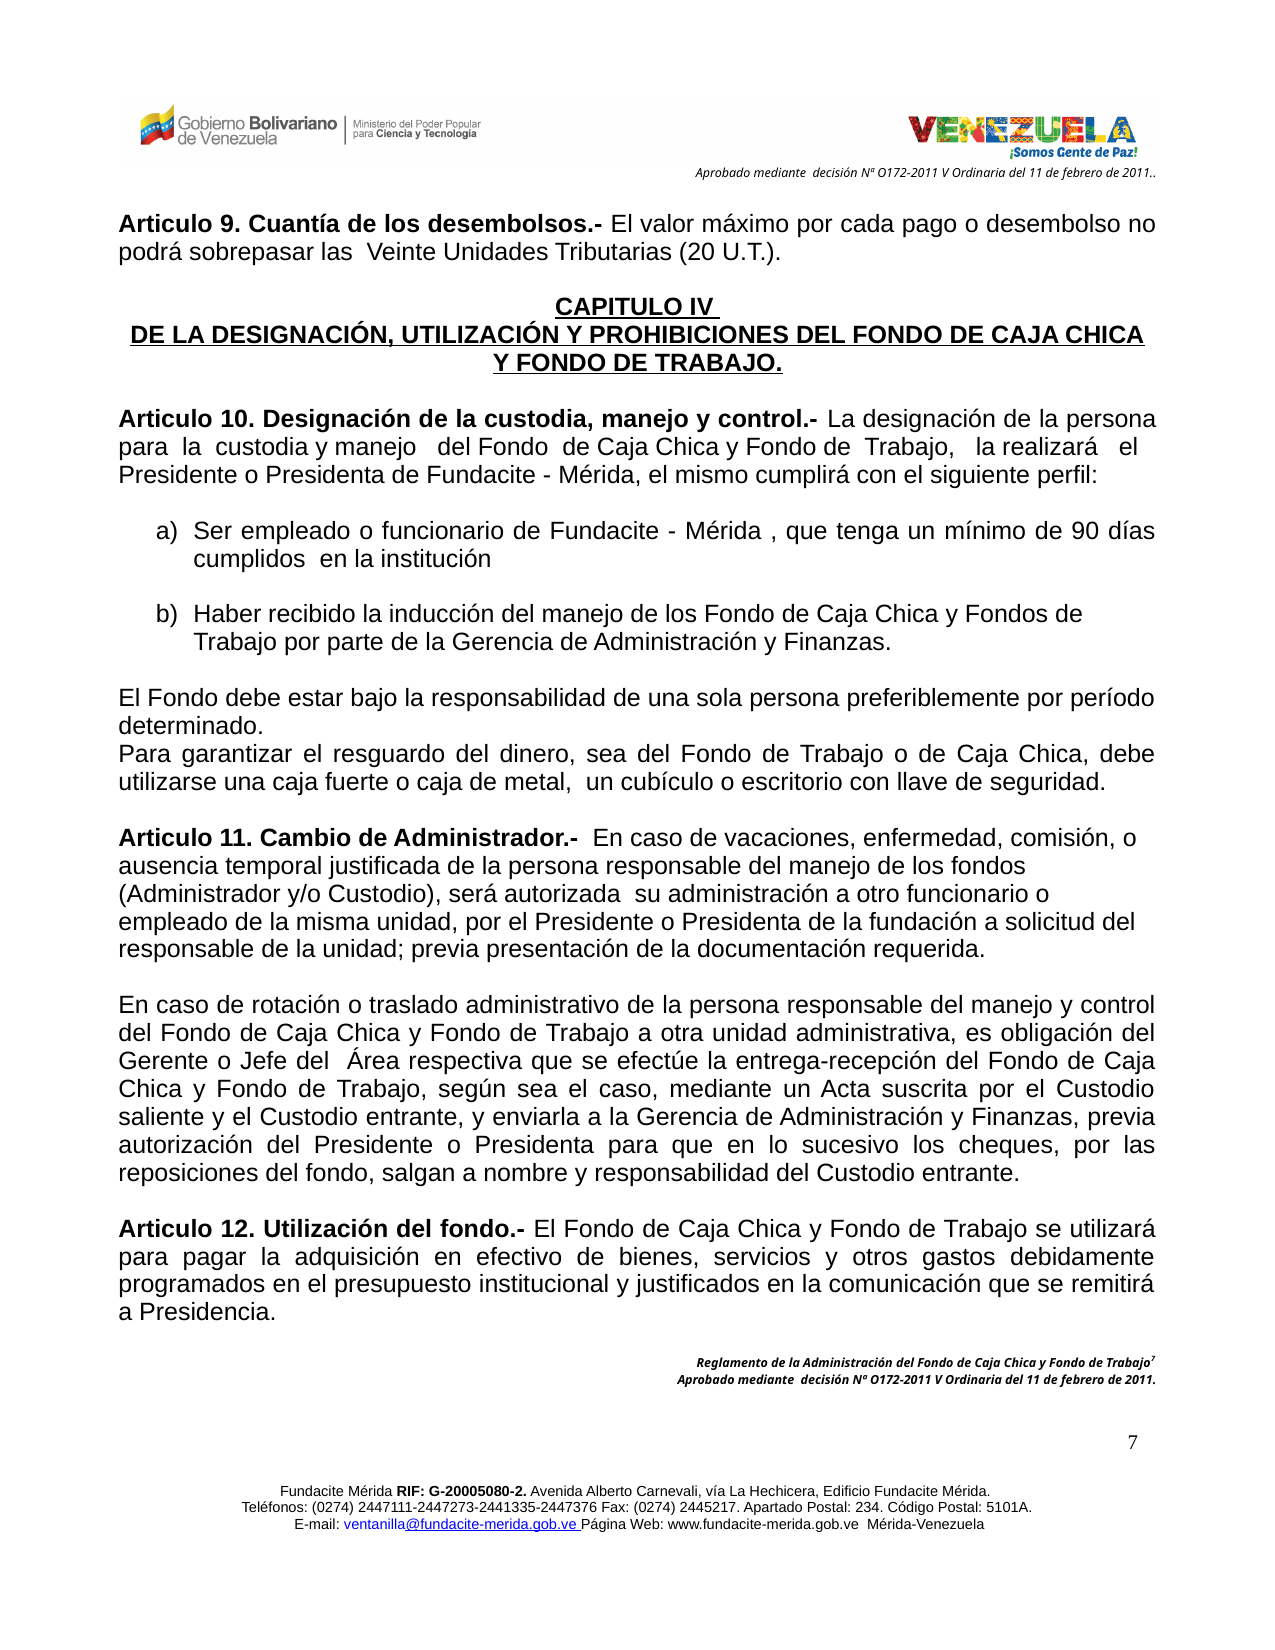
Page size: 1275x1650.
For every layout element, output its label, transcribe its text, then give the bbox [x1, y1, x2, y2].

text DE LA DESIGNACIÓN, UTILIZACIÓN Y PROHIBICIONES DEL FONDO DE CAJA CHICA Y FONDO DE TRABAJO. [118, 321, 1157, 377]
text Para garantizar el resguardo del dinero, sea del Fondo de Trabajo o de Caja Chica, debe utilizarse una caja fuerte o caja de metal, un cubículo o escritorio con llave de seguridad. [118, 740, 1157, 796]
text Aprobado mediante decisión Nª O172-2011 V Ordinaria del 11 de febrero de 2011.. [39, 154, 1158, 182]
text Articulo 10. Designación de la custodia, manejo y control.- La designación de la persona para la custodia y manejo del Fondo de Caja Chica y Fondo de Trabajo, la realizará el [118, 405, 1157, 461]
text CAPITULO IV [118, 293, 1157, 321]
text En caso de rotación o traslado administrativo de la persona responsable del manejo y control del Fondo de Caja Chica y Fondo de Trabajo a otra unidad administrativa, es obligación del Gerente o Jefe del Área respectiva que se efectúe la entrega-recepción del Fondo de Caja Chica y Fondo de Trabajo, según sea el caso, mediante un Acta suscrita por el Custodio saliente y el Custodio entrante, y enviarla a la Gerencia de Administración y Finanzas, previa autorización del Presidente o Presidenta para que en lo sucesivo los cheques, por las reposiciones del fondo, salgan a nombre y responsabilidad del Custodio entrante. [118, 991, 1157, 1187]
list Ser empleado o funcionario de Fundacite - Mérida , que tenga un mínimo de 90 días cumplidos en la institución [156, 517, 1157, 572]
text Articulo 11. Cambio de Administrador.- En caso de vacaciones, enfermedad, comisión, o ausencia temporal justificada de la persona responsable del manejo de los fondos (Administrador y/o Custodio), será autorizada su administración a otro funcionario o empleado de la misma unidad, por el Presidente o Presidenta de la fundación a solicitud del responsable de la unidad; previa presentación de la documentación requerida. [118, 824, 1157, 963]
text Presidente o Presidenta de Fundacite - Mérida, el mismo cumplirá con el siguiente perfil: [118, 461, 1157, 489]
text Articulo 9. Cuantía de los desembolsos.- El valor máximo por cada pago o desembolso no podrá sobrepasar las Veinte Unidades Tributarias (20 U.T.). [118, 209, 1157, 265]
list Haber recibido la inducción del manejo de los Fondo de Caja Chica y Fondos de Trabajo por parte de la Gerencia de Administración y Finanzas. [156, 600, 1157, 656]
text El Fondo debe estar bajo la responsabilidad de una sola persona preferiblemente por período determinado. [118, 684, 1157, 740]
text Articulo 12. Utilización del fondo.- El Fondo de Caja Chica y Fondo de Trabajo se utilizará para pagar la adquisición en efectivo de bienes, servicios y otros gastos debidamente programados en el presupuesto institucional y justificados en la comunicación que se remitirá a Presidencia. [118, 1214, 1157, 1326]
picture [118, 96, 1157, 165]
text Aprobado mediante decisión Nª O172-2011 V Ordinaria del 11 de febrero de 2011. [39, 1371, 1158, 1388]
list Reglamento de la Administración del Fondo de Caja Chica y Fondo de Trabajo [39, 1354, 1158, 1371]
